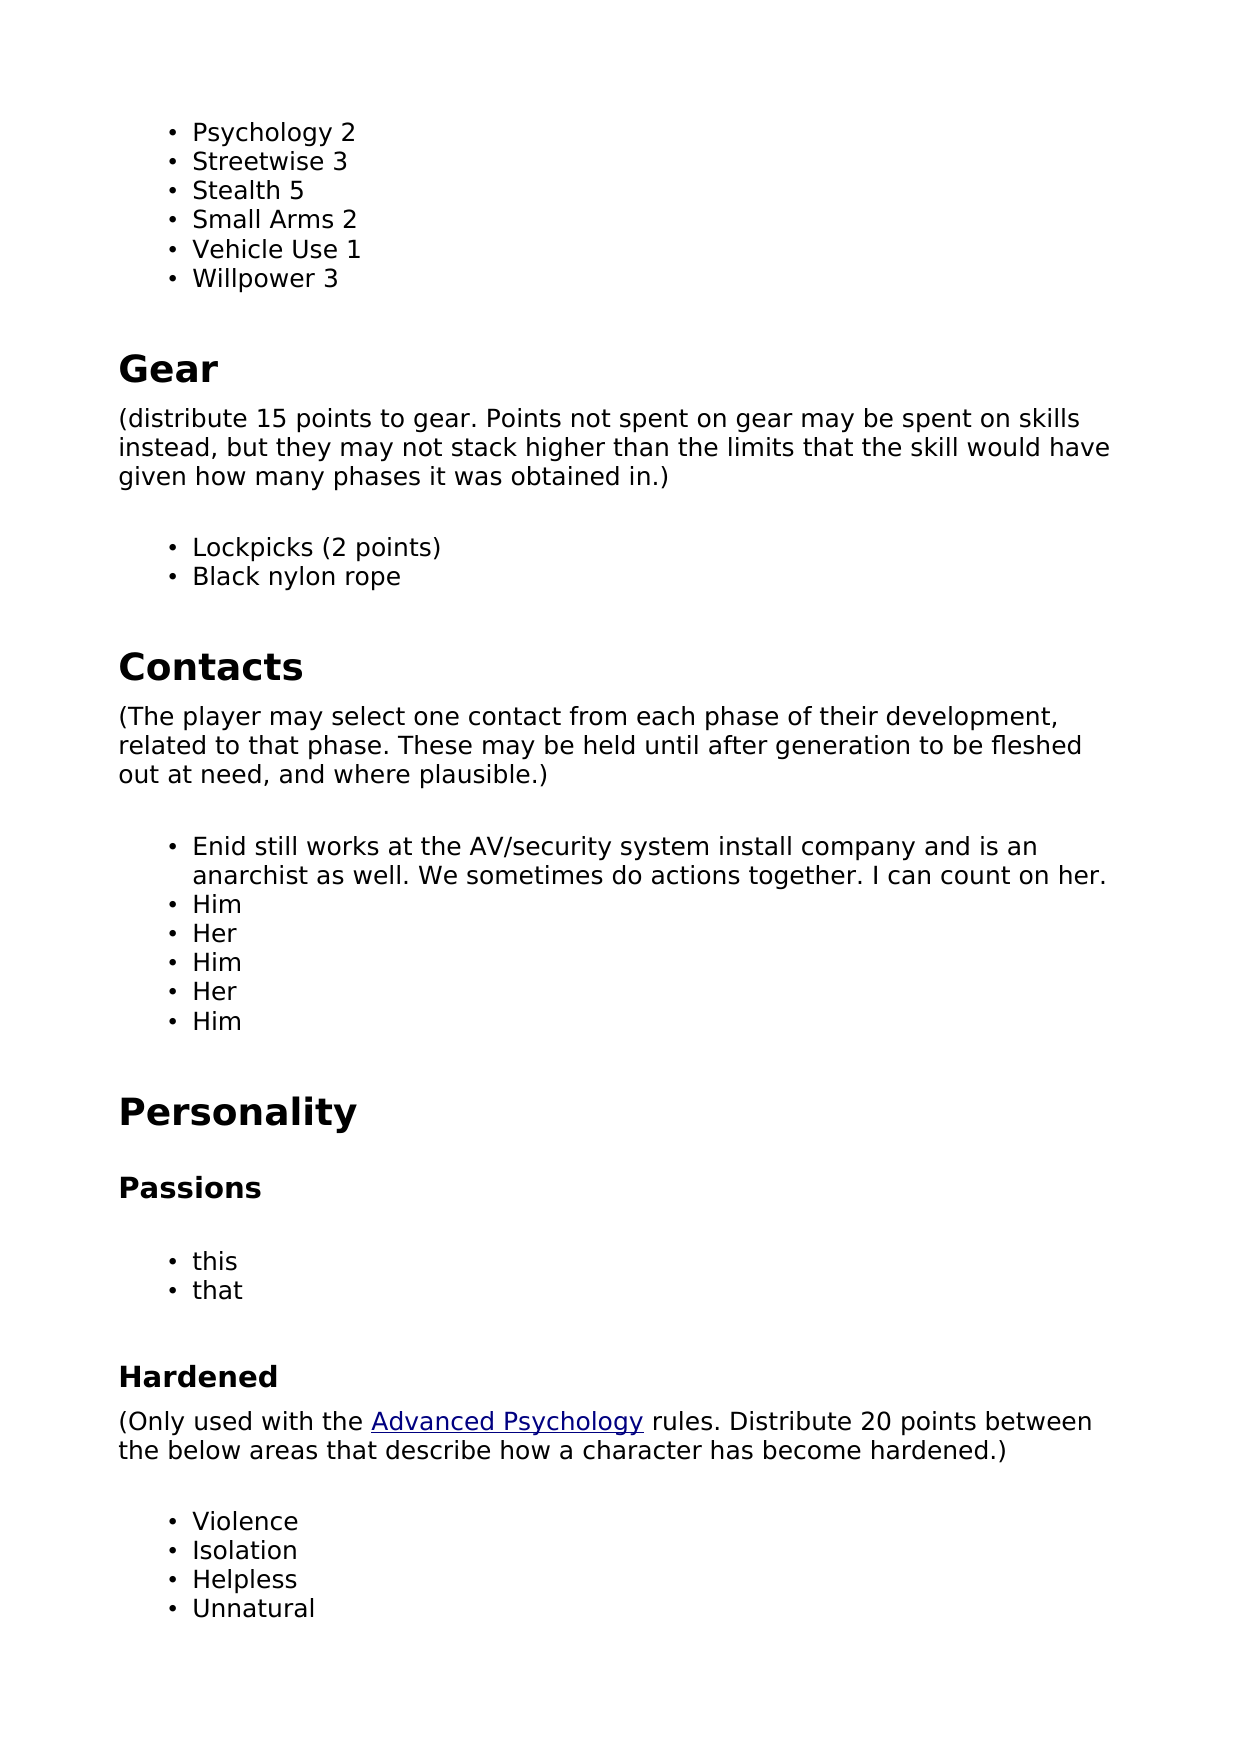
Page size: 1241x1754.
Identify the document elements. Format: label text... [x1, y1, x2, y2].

subtitle Hardened [118, 1360, 1122, 1394]
list Streetwise 3 [177, 147, 1122, 176]
list that [177, 1277, 1122, 1306]
list Vehicle Use 1 [177, 235, 1122, 264]
list Her [177, 977, 1122, 1007]
list Isolation [177, 1536, 1122, 1565]
subtitle Personality [118, 1090, 1122, 1134]
list Psychology 2 [177, 118, 1122, 147]
list this [177, 1247, 1122, 1277]
list Him [177, 890, 1122, 919]
list Him [177, 948, 1122, 977]
subtitle Passions [118, 1171, 1122, 1205]
list Small Arms 2 [177, 206, 1122, 235]
list Her [177, 919, 1122, 948]
list Black nylon rope [177, 562, 1122, 592]
list Stealth 5 [177, 176, 1122, 206]
text (distribute 15 points to gear. Points not spent on gear may be spent on skills instead, but they may not stack higher than the limits that the skill would have given how many phases it was obtained in.) [118, 404, 1122, 491]
list Lockpicks (2 points) [177, 533, 1122, 562]
subtitle Gear [118, 348, 1122, 391]
subtitle Contacts [118, 646, 1122, 690]
list Him [177, 1007, 1122, 1036]
list Enid still works at the AV/security system install company and is an anarchist as well. We sometimes do actions together. I can count on her. [177, 832, 1122, 890]
text (Only used with the Advanced Psychology rules. Distribute 20 points between the below areas that describe how a character has become hardened.) [118, 1407, 1122, 1465]
list Unnatural [177, 1594, 1122, 1624]
text (The player may select one contact from each phase of their development, related to that phase. These may be held until after generation to be fleshed out at need, and where plausible.) [118, 702, 1122, 790]
list Violence [177, 1507, 1122, 1536]
list Willpower 3 [177, 264, 1122, 293]
list Helpless [177, 1565, 1122, 1594]
